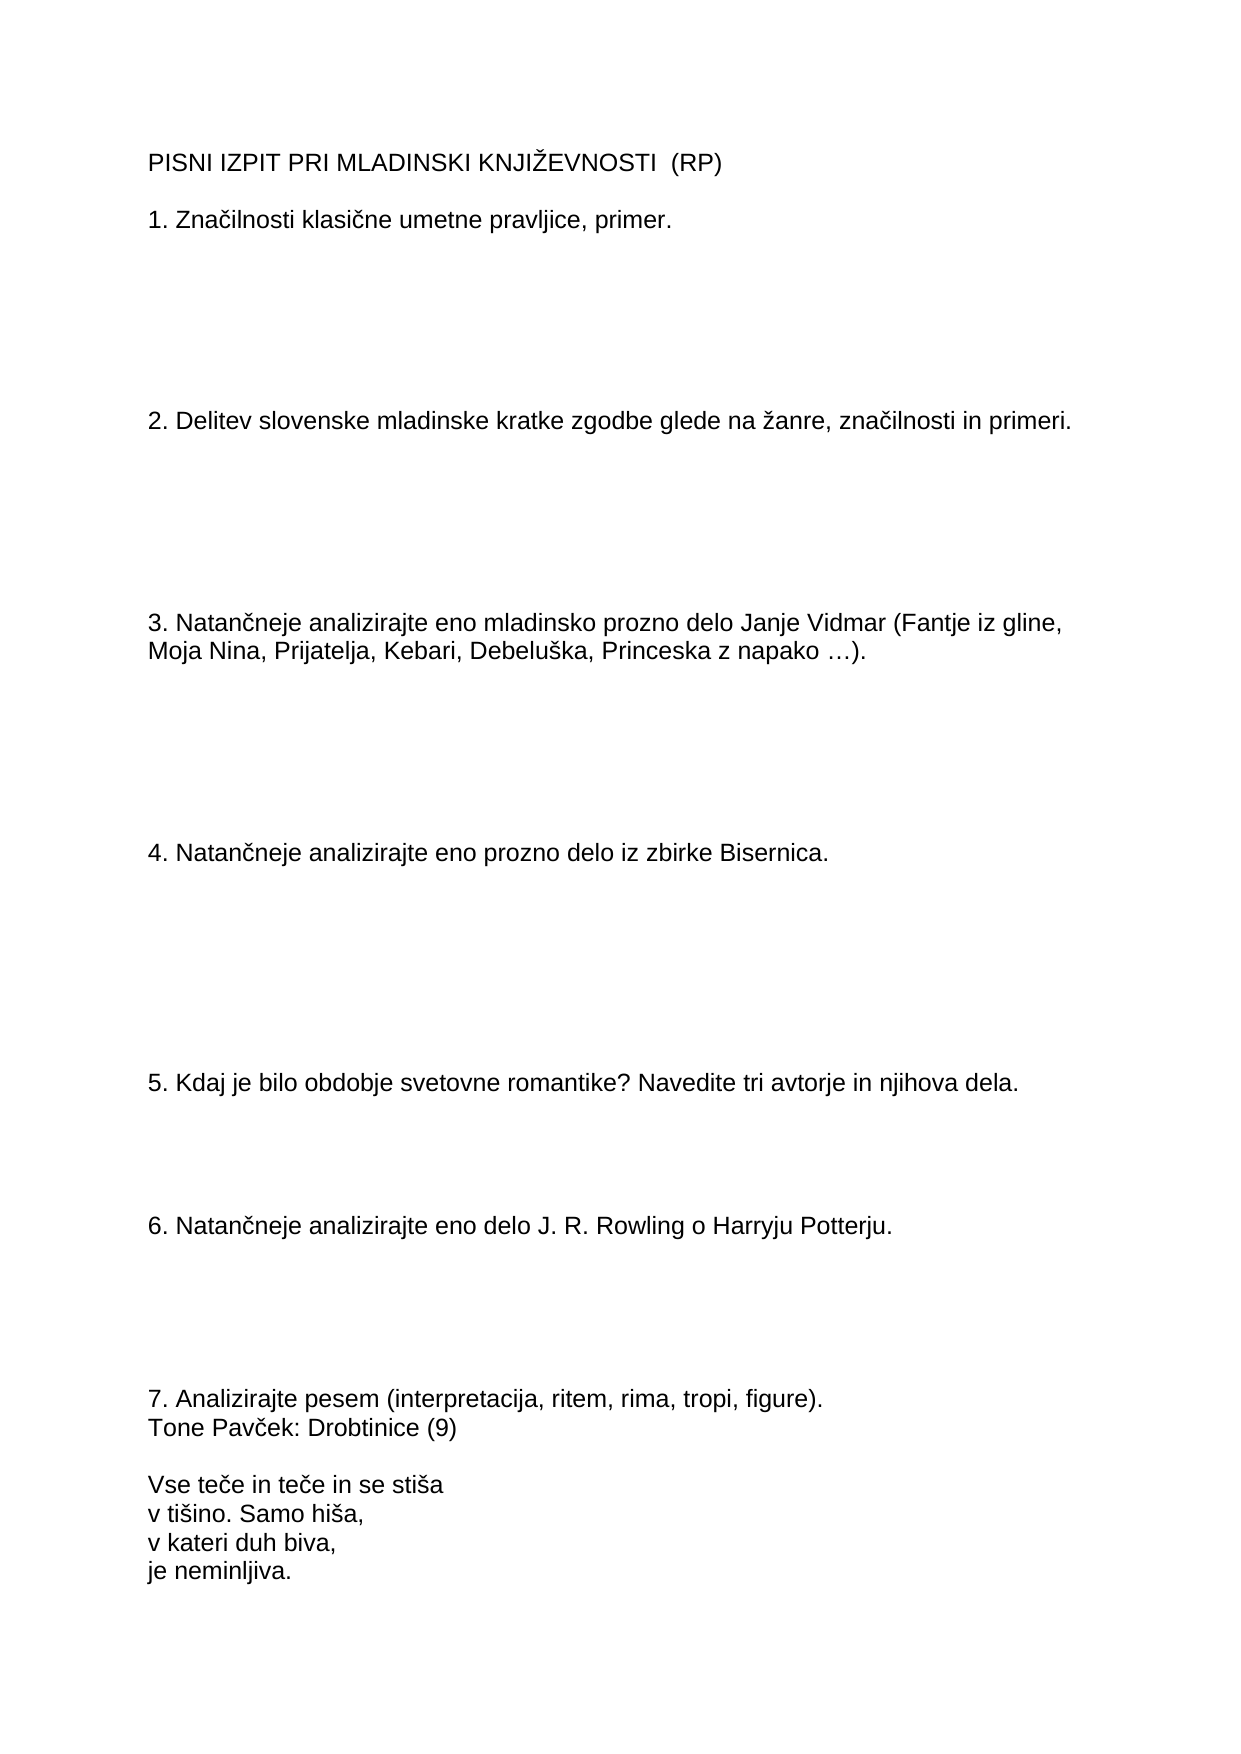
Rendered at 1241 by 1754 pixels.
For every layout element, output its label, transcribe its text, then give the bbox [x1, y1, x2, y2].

text PISNI IZPIT PRI MLADINSKI KNJIŽEVNOSTI (RP) [148, 148, 1093, 176]
text 4. Natančneje analizirajte eno prozno delo iz zbirke Bisernica. [148, 838, 1093, 866]
text v tišino. Samo hiša, [148, 1499, 1093, 1528]
text v kateri duh biva, [148, 1528, 1093, 1556]
text 7. Analizirajte pesem (interpretacija, ritem, rima, tropi, figure). [148, 1384, 1093, 1413]
text Tone Pavček: Drobtinice (9) [148, 1413, 1093, 1441]
text 6. Natančneje analizirajte eno delo J. R. Rowling o Harryju Potterju. [148, 1211, 1093, 1240]
text Vse teče in teče in se stiša [148, 1470, 1093, 1499]
text 1. Značilnosti klasične umetne pravljice, primer. [148, 205, 1093, 234]
text 2. Delitev slovenske mladinske kratke zgodbe glede na žanre, značilnosti in primeri. [148, 406, 1093, 435]
text je neminljiva. [148, 1556, 1093, 1585]
text 3. Natančneje analizirajte eno mladinsko prozno delo Janje Vidmar (Fantje iz gline, Moja Nina, Prijatelja, Kebari, Debeluška, Princeska z napako …). [148, 608, 1093, 665]
text 5. Kdaj je bilo obdobje svetovne romantike? Navedite tri avtorje in njihova dela. [148, 1068, 1093, 1096]
